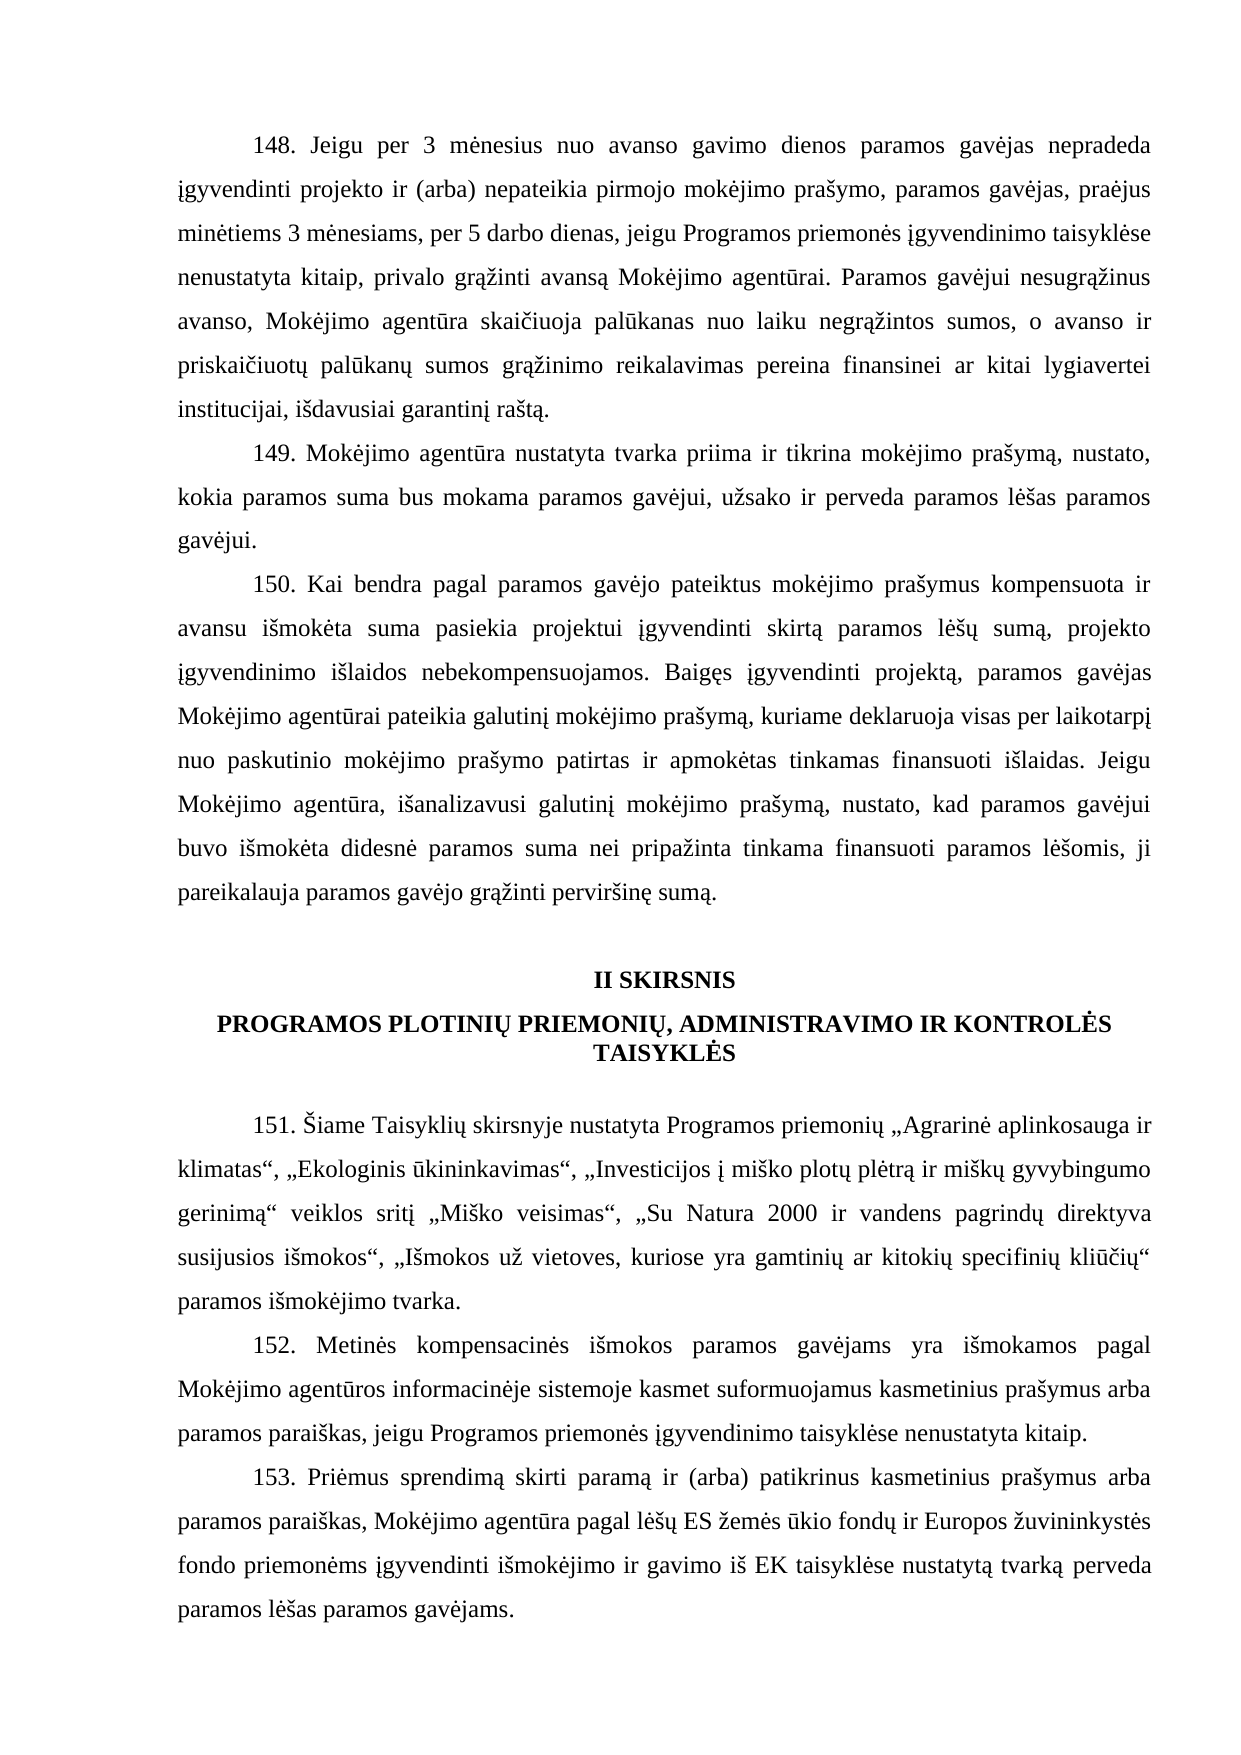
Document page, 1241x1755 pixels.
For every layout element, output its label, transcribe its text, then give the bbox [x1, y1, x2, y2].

text PROGRAMOS PLOTINIŲ PRIEMONIŲ, ADMINISTRAVIMO IR KONTROLĖS TAISYKLĖS [177, 1009, 1152, 1067]
text 152. Metinės kompensacinės išmokos paramos gavėjams yra išmokamos pagal Mokėjimo agentūros informacinėje sistemoje kasmet suformuojamus kasmetinius prašymus arba paramos paraiškas, jeigu Programos priemonės įgyvendinimo taisyklėse nenustatyta kitaip. [177, 1330, 1152, 1447]
text II SKIRSNIS [177, 965, 1152, 994]
text 151. Šiame Taisyklių skirsnyje nustatyta Programos priemonių „Agrarinė aplinkosauga ir klimatas“, „Ekologinis ūkininkavimas“, „Investicijos į miško plotų plėtrą ir miškų gyvybingumo gerinimą“ veiklos sritį „Miško veisimas“, „Su Natura 2000 ir vandens pagrindų direktyva susijusios išmokos“, „Išmokos už vietoves, kuriose yra gamtinių ar kitokių specifinių kliūčių“ paramos išmokėjimo tvarka. [177, 1111, 1152, 1315]
text 150. Kai bendra pagal paramos gavėjo pateiktus mokėjimo prašymus kompensuota ir avansu išmokėta suma pasiekia projektui įgyvendinti skirtą paramos lėšų sumą, projekto įgyvendinimo išlaidos nebekompensuojamos. Baigęs įgyvendinti projektą, paramos gavėjas Mokėjimo agentūrai pateikia galutinį mokėjimo prašymą, kuriame deklaruoja visas per laikotarpį nuo paskutinio mokėjimo prašymo patirtas ir apmokėtas tinkamas finansuoti išlaidas. Jeigu Mokėjimo agentūra, išanalizavusi galutinį mokėjimo prašymą, nustato, kad paramos gavėjui buvo išmokėta didesnė paramos suma nei pripažinta tinkama finansuoti paramos lėšomis, ji pareikalauja paramos gavėjo grąžinti perviršinę sumą. [177, 569, 1152, 906]
text 149. Mokėjimo agentūra nustatyta tvarka priima ir tikrina mokėjimo prašymą, nustato, kokia paramos suma bus mokama paramos gavėjui, užsako ir perveda paramos lėšas paramos gavėjui. [177, 438, 1152, 554]
text 148. Jeigu per 3 mėnesius nuo avanso gavimo dienos paramos gavėjas nepradeda įgyvendinti projekto ir (arba) nepateikia pirmojo mokėjimo prašymo, paramos gavėjas, praėjus minėtiems 3 mėnesiams, per 5 darbo dienas, jeigu Programos priemonės įgyvendinimo taisyklėse nenustatyta kitaip, privalo grąžinti avansą Mokėjimo agentūrai. Paramos gavėjui nesugrąžinus avanso, Mokėjimo agentūra skaičiuoja palūkanas nuo laiku negrąžintos sumos, o avanso ir priskaičiuotų palūkanų sumos grąžinimo reikalavimas pereina finansinei ar kitai lygiavertei institucijai, išdavusiai garantinį raštą. [177, 130, 1152, 422]
text 153. Priėmus sprendimą skirti paramą ir (arba) patikrinus kasmetinius prašymus arba paramos paraiškas, Mokėjimo agentūra pagal lėšų ES žemės ūkio fondų ir Europos žuvininkystės fondo priemonėms įgyvendinti išmokėjimo ir gavimo iš EK taisyklėse nustatytą tvarką perveda paramos lėšas paramos gavėjams. [177, 1462, 1152, 1623]
